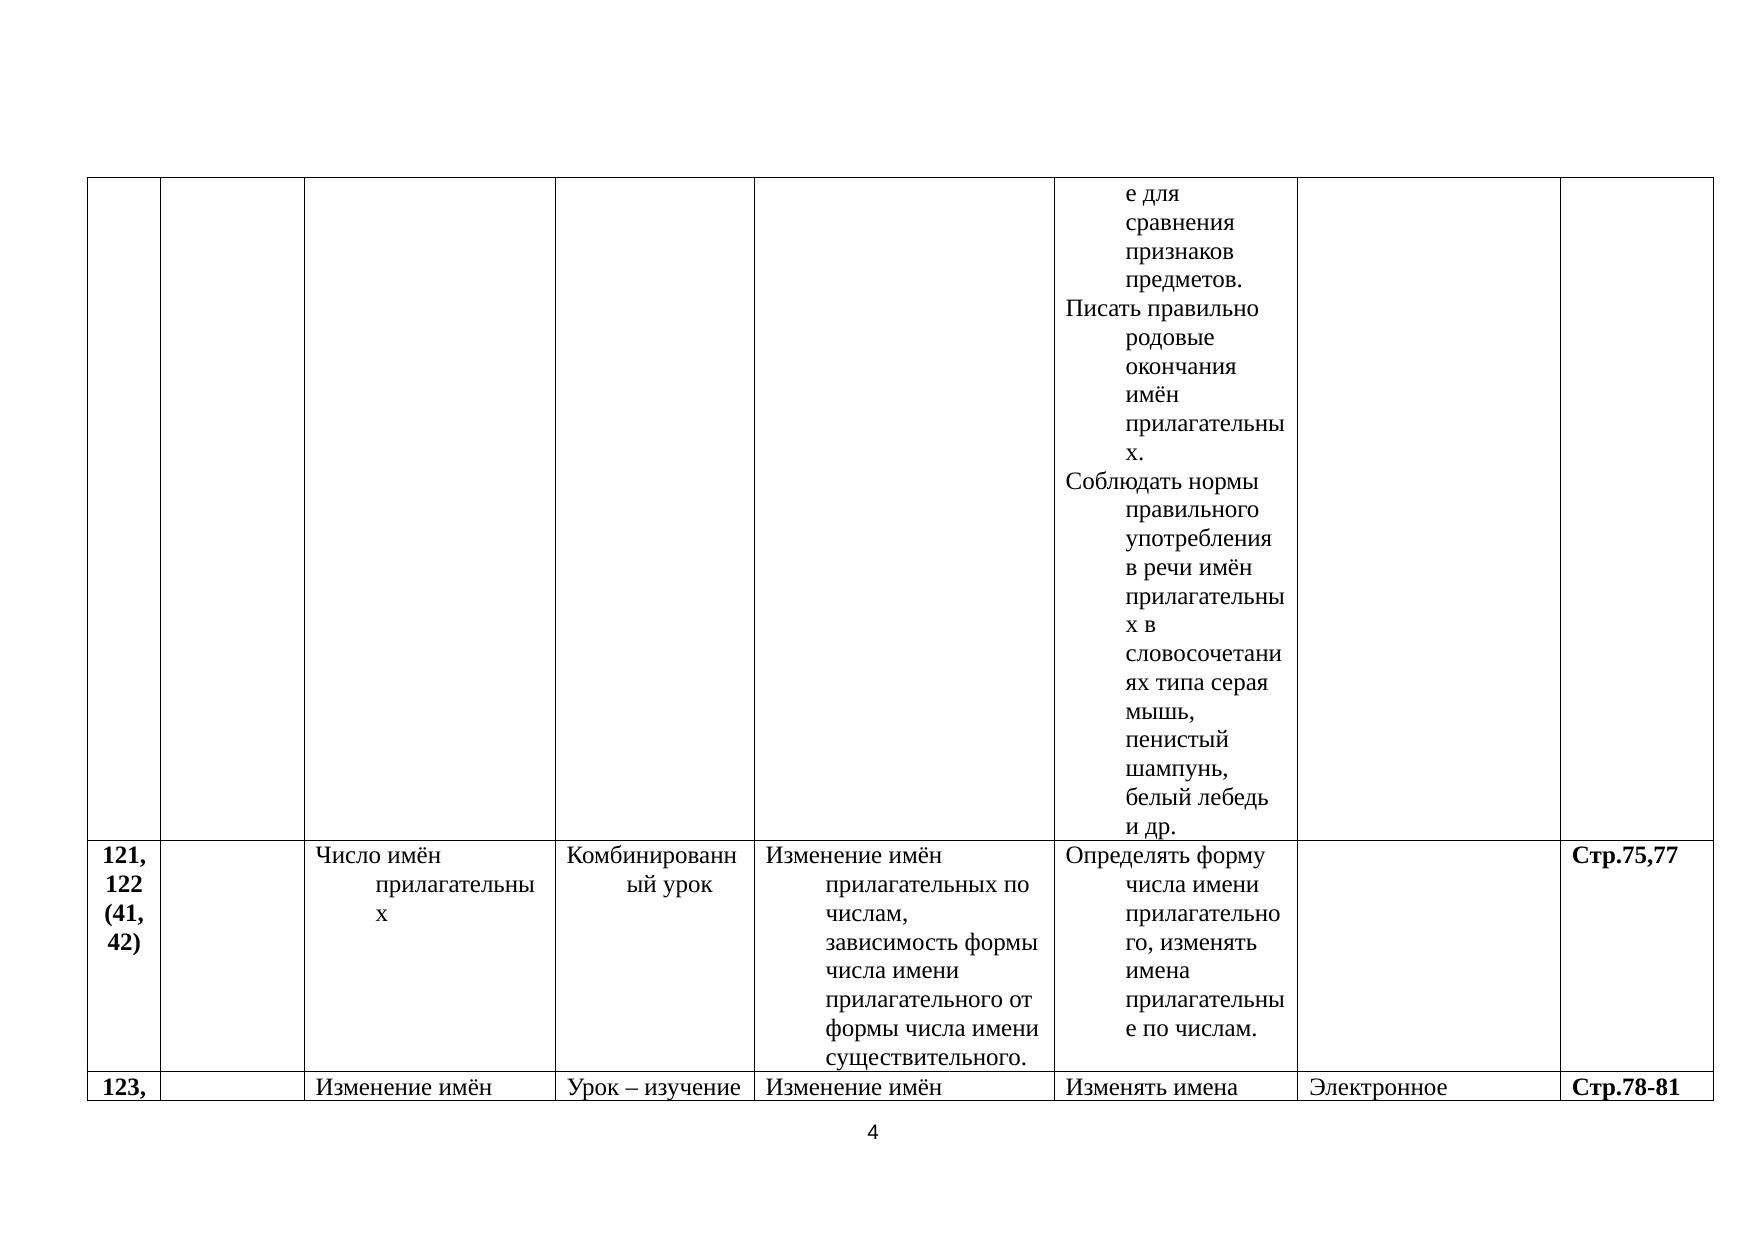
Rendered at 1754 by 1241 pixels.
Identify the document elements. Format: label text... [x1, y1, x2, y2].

table_cell [1561, 178, 1713, 839]
table_cell [556, 178, 754, 839]
table_cell 121, 122 (41, 42) [88, 841, 160, 1071]
table_cell [1298, 178, 1560, 839]
table_cell Урок – изучение [556, 1072, 754, 1100]
table_cell Комбинированный урок [556, 841, 754, 1071]
table_cell Стр.78-81 [1561, 1072, 1713, 1100]
table_cell [755, 178, 1054, 839]
table_cell Изменение имён [755, 1072, 1054, 1100]
table_cell Число имён прилагательных [305, 841, 555, 1071]
table_cell Изменять имена [1055, 1072, 1297, 1100]
table_cell е для сравнения признаков предметов. Писать правильно родовые окончания имён прилагательных. Соблюдать нормы правильного употребления в речи имён прилагательных в словосочетаниях типа серая мышь, пенистый шампунь, белый лебедь и др. [1055, 178, 1297, 839]
table_cell Стр.75,77 [1561, 841, 1713, 1071]
table_cell [305, 178, 555, 839]
table_cell [161, 178, 304, 839]
table_cell Определять форму числа имени прилагательного, изменять имена прилагательные по числам. [1055, 841, 1297, 1071]
table_cell 123, [88, 1072, 160, 1100]
table_cell [161, 841, 304, 1071]
table_cell [88, 178, 160, 839]
table_cell Изменение имён [305, 1072, 555, 1100]
table_cell [1298, 841, 1560, 1071]
table_cell Электронное [1298, 1072, 1560, 1100]
table_cell Изменение имён прилагательных по числам, зависимость формы числа имени прилагательного от формы числа имени существительного. [755, 841, 1054, 1071]
table_cell [161, 1072, 304, 1100]
